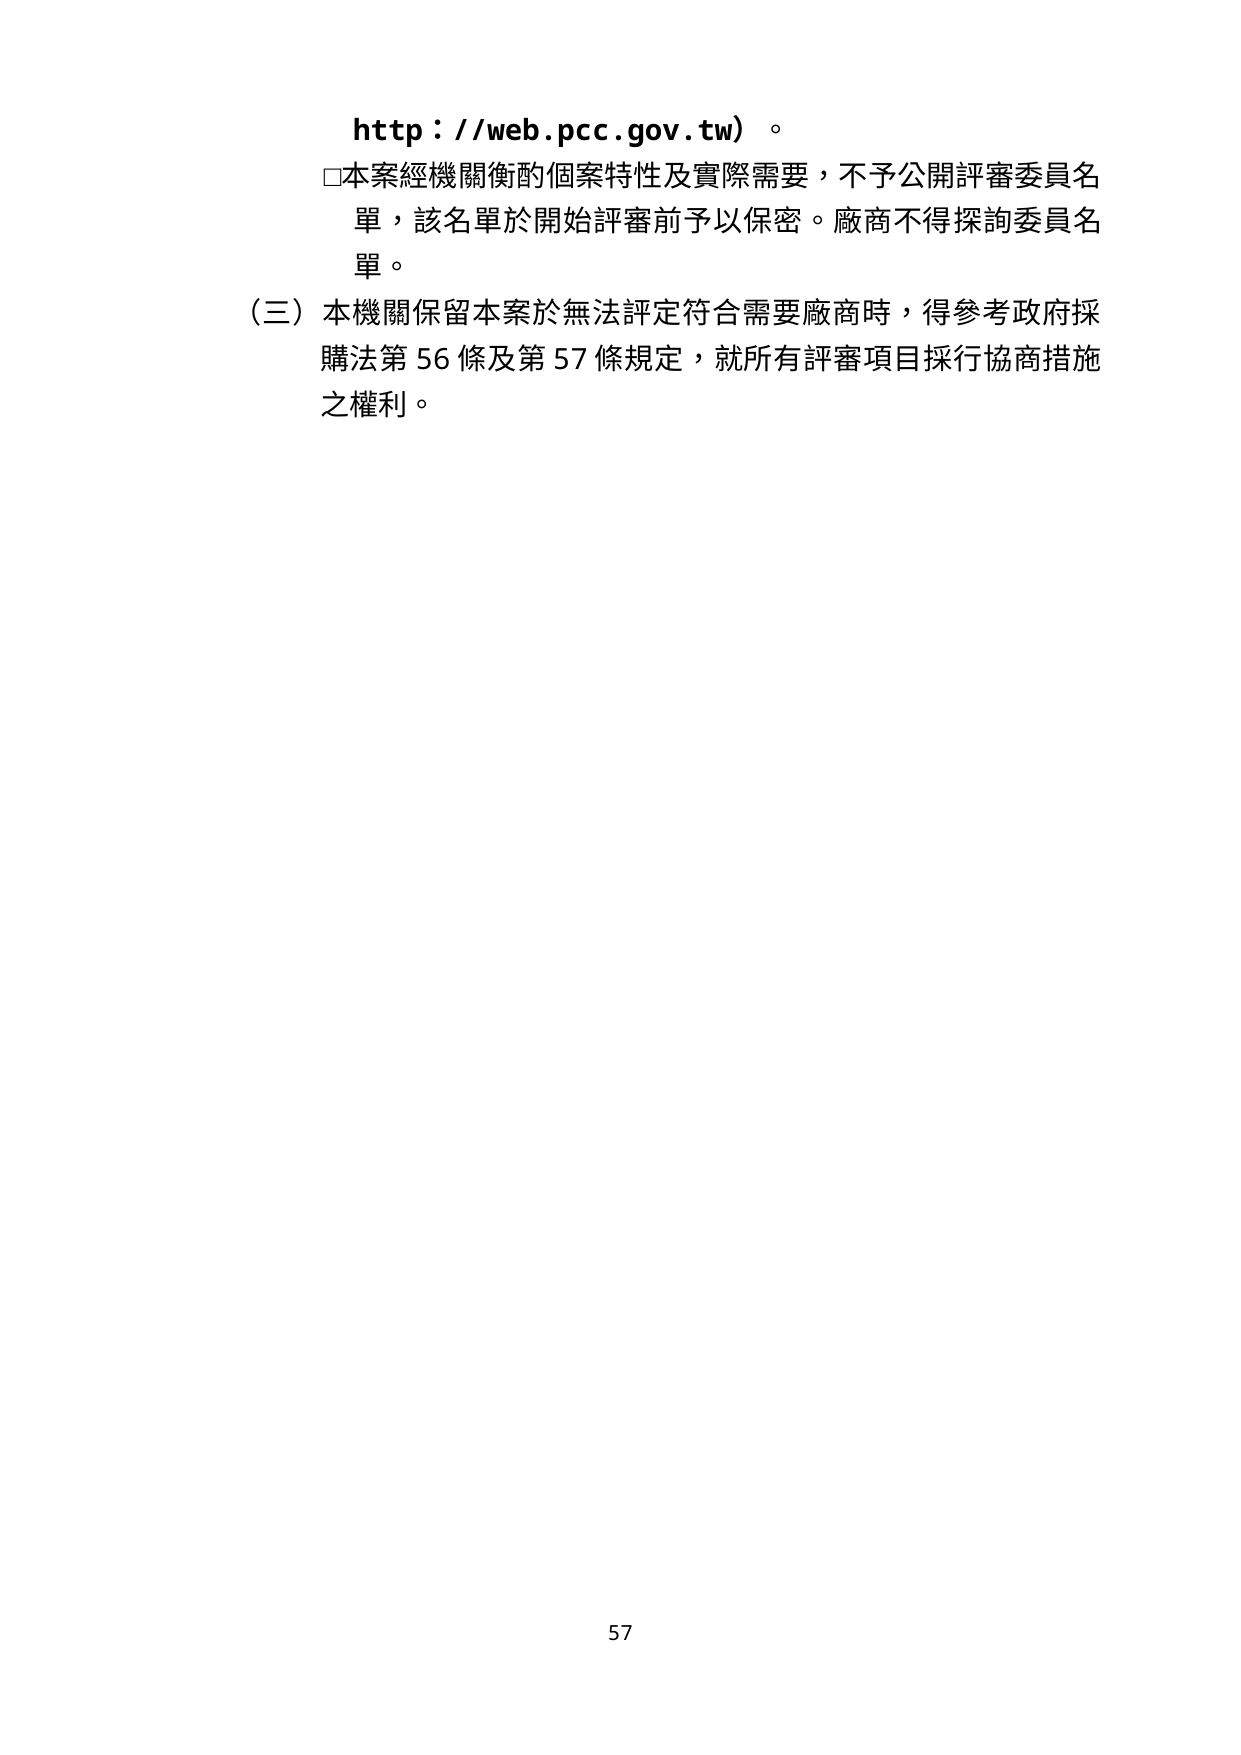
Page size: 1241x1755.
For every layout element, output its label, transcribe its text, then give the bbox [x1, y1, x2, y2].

text □本案經機關衡酌個案特性及實際需要，不予公開評審委員名單，該名單於開始評審前予以保密。廠商不得探詢委員名單。 [323, 149, 1103, 287]
text http：//web.pcc.gov.tw）。 [323, 103, 1103, 149]
text （三）本機關保留本案於無法評定符合需要廠商時，得參考政府採購法第56條及第57條規定，就所有評審項目採行協商措施之權利。 [232, 287, 1103, 424]
